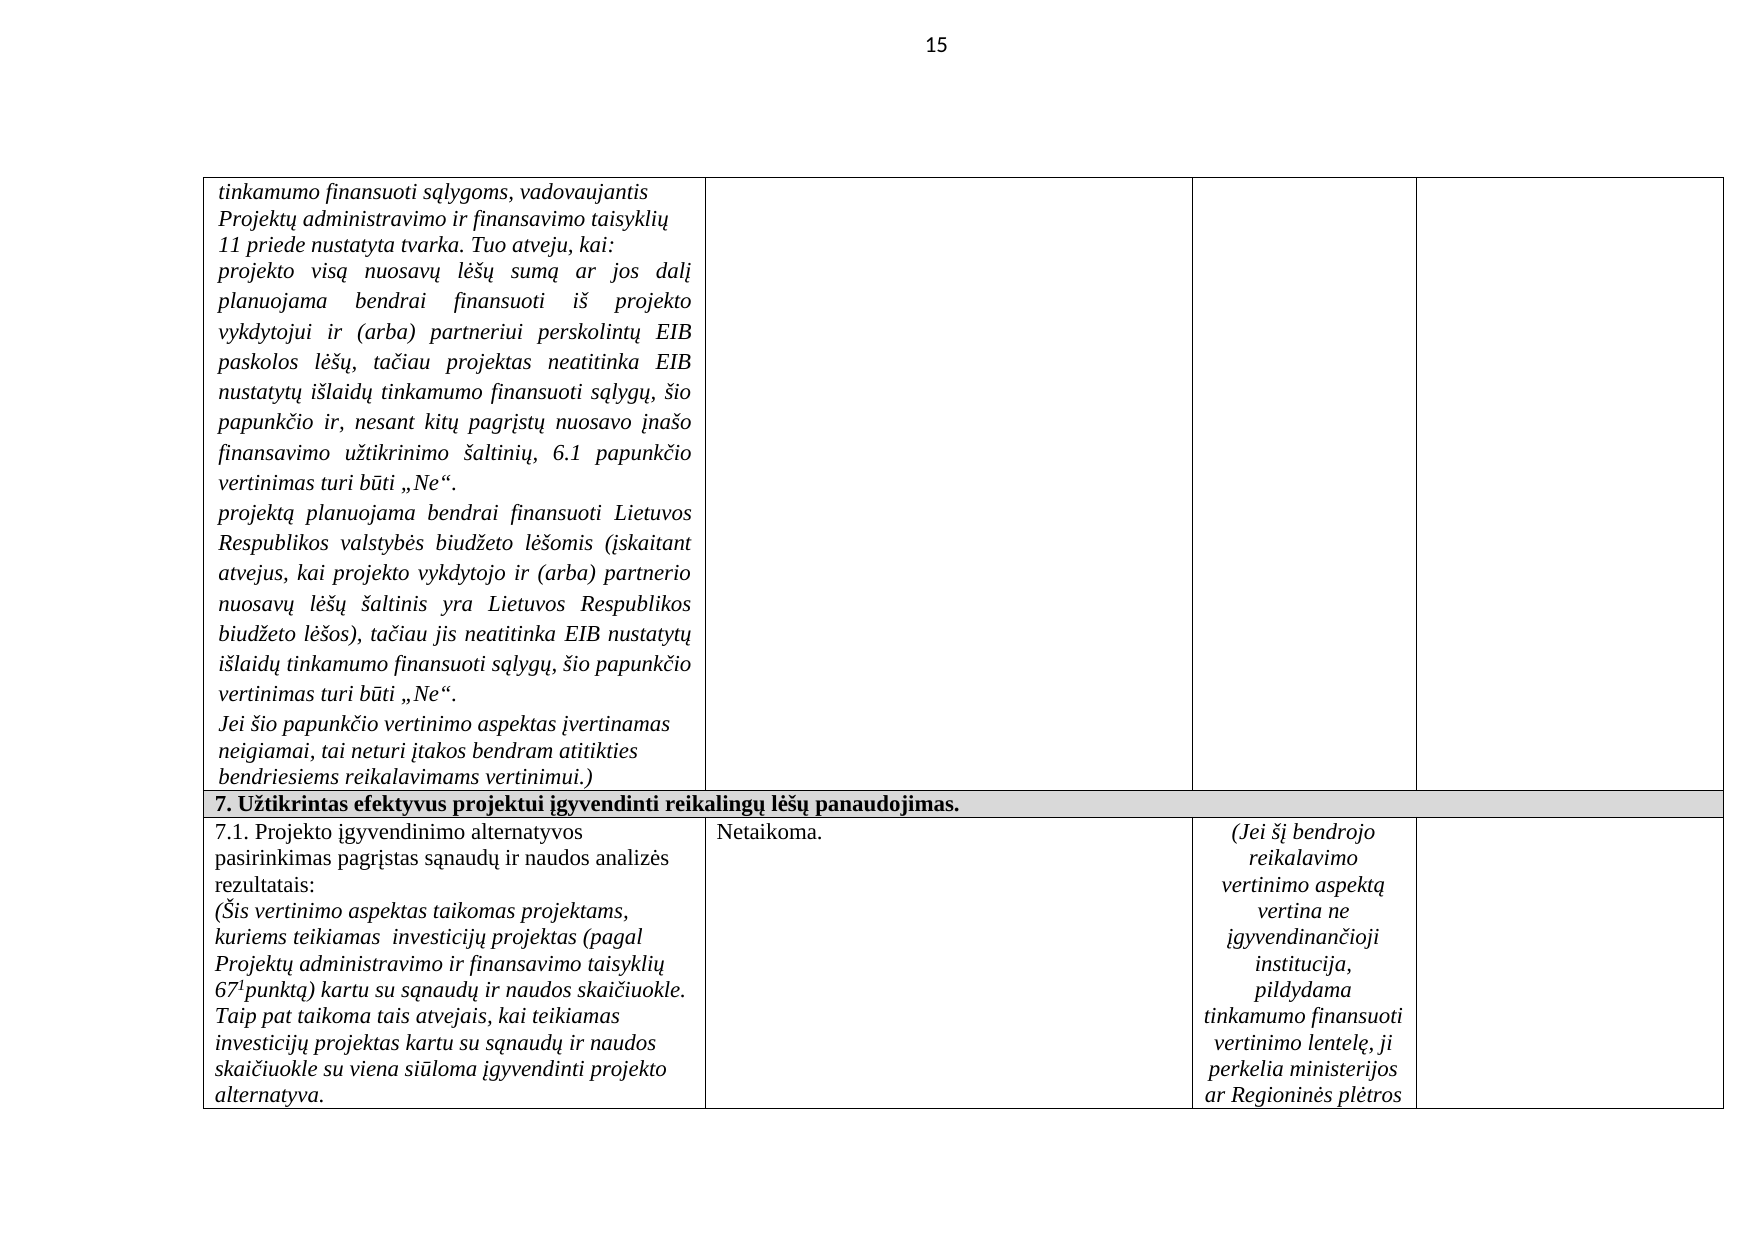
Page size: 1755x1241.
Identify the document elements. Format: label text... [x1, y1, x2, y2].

table_cell (Jei šį bendrojo reikalavimo vertinimo aspektą vertina ne įgyvendinančioji institucija, pildydama tinkamumo finansuoti vertinimo lentelę, ji perkelia ministerijos ar Regioninės plėtros [1193, 818, 1416, 1108]
table_cell [1417, 818, 1723, 1108]
table_cell [1417, 178, 1723, 789]
table_cell 7. Užtikrintas efektyvus projektui įgyvendinti reikalingų lėšų panaudojimas. [204, 791, 1723, 817]
table_cell Netaikoma. [706, 818, 1192, 1108]
table_cell [706, 178, 1192, 789]
table_cell [1193, 178, 1416, 789]
table_cell 7.1. Projekto įgyvendinimo alternatyvos pasirinkimas pagrįstas sąnaudų ir naudos analizės rezultatais: (Šis vertinimo aspektas taikomas projektams, kuriems teikiamas investicijų projektas (pagal Projektų administravimo ir finansavimo taisyklių 671punktą) kartu su sąnaudų ir naudos skaičiuokle. Taip pat taikoma tais atvejais, kai teikiamas investicijų projektas kartu su sąnaudų ir naudos skaičiuokle su viena siūloma įgyvendinti projekto alternatyva. [204, 818, 705, 1108]
